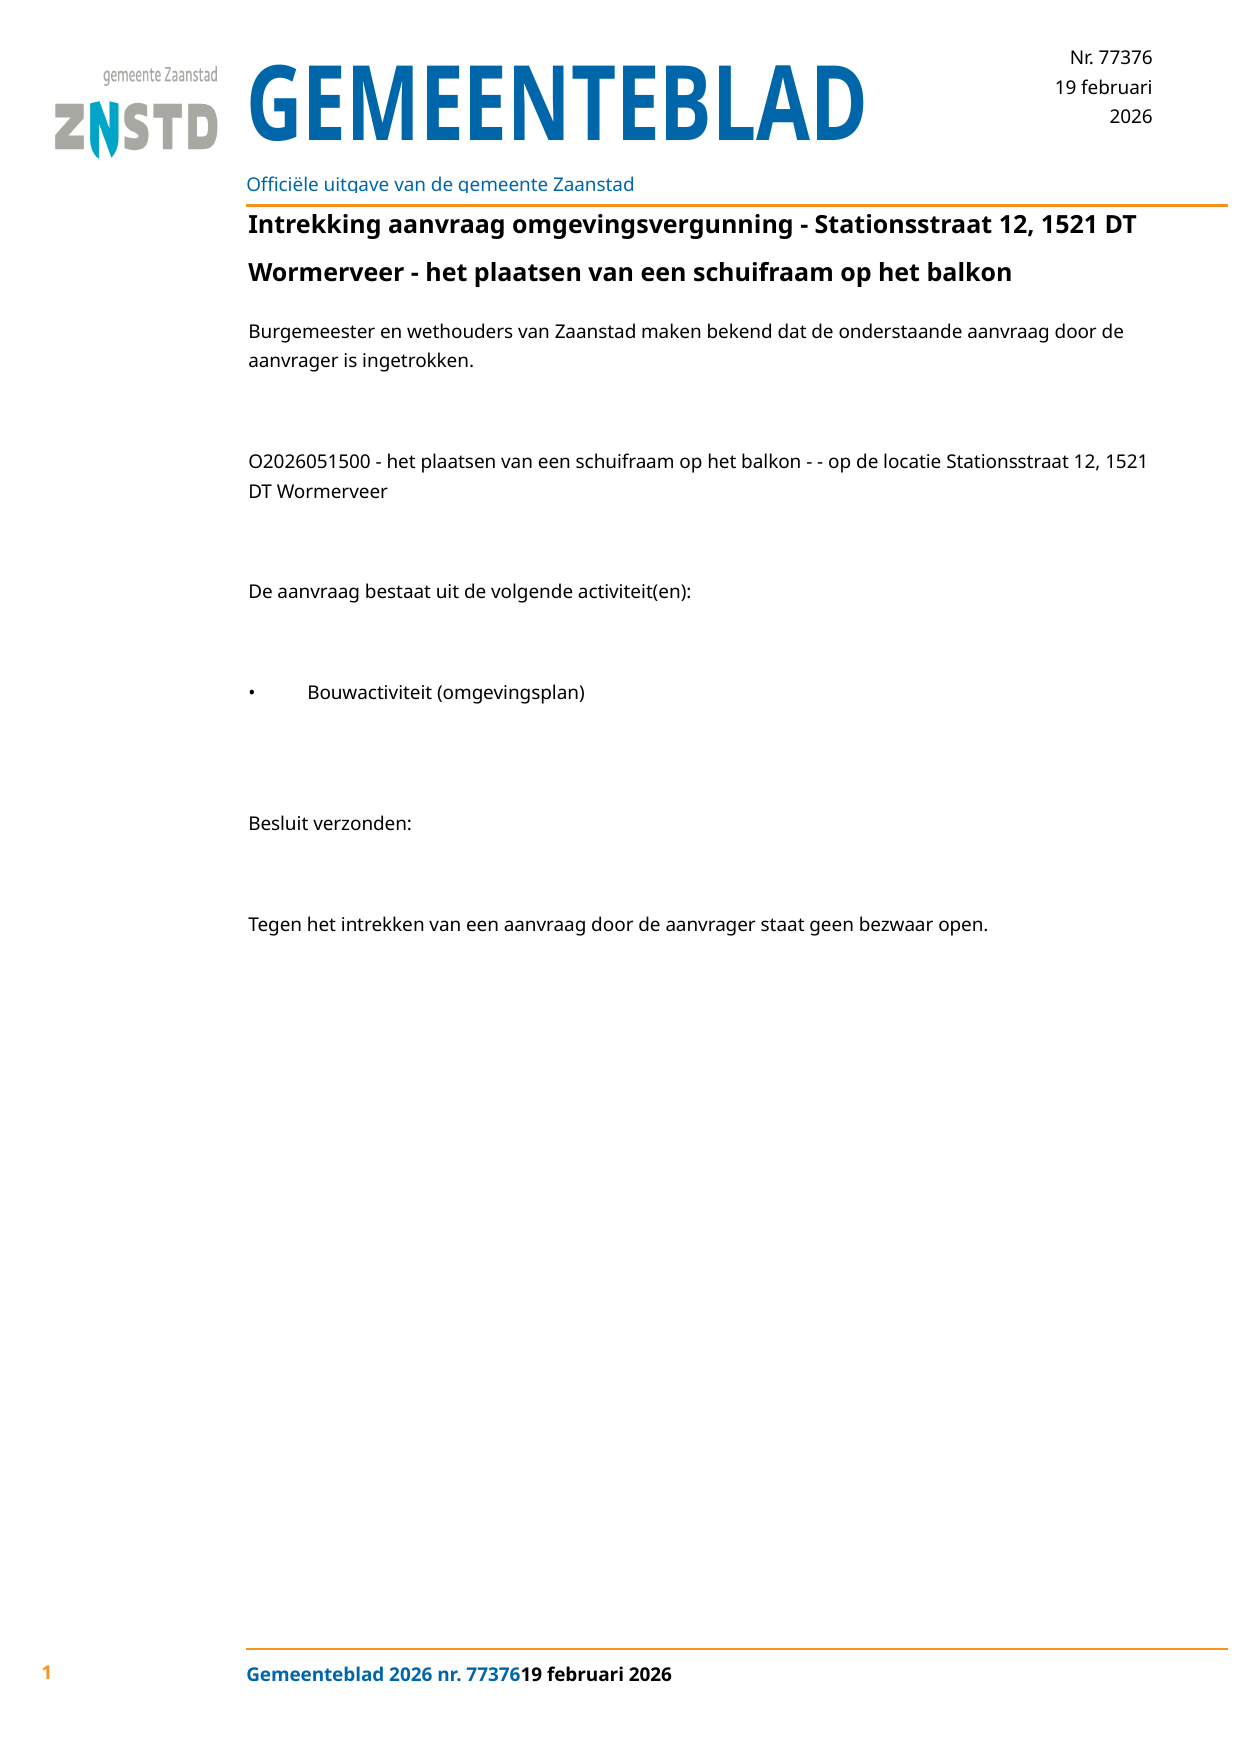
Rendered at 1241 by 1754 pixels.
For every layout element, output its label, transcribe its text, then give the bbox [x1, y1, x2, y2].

list Bouwactiviteit (omgevingsplan) [248, 679, 1152, 705]
text Burgemeester en wethouders van Zaanstad maken bekend dat de onderstaande aanvraag door de aanvrager is ingetrokken. [248, 318, 1152, 373]
picture [41, 47, 231, 172]
text Intrekking aanvraag omgevingsvergunning - Stationsstraat 12, 1521 DT Wormerveer - het plaatsen van een schuifraam op het balkon [248, 207, 1152, 288]
text O2026051500 - het plaatsen van een schuifraam op het balkon - - op de locatie Stationsstraat 12, 1521 DT Wormerveer [248, 448, 1152, 504]
text De aanvraag bestaat uit de volgende activiteit(en): [248, 579, 1152, 604]
text Tegen het intrekken van een aanvraag door de aanvrager staat geen bezwaar open. [248, 911, 1152, 937]
text Besluit verzonden: [248, 810, 1152, 836]
